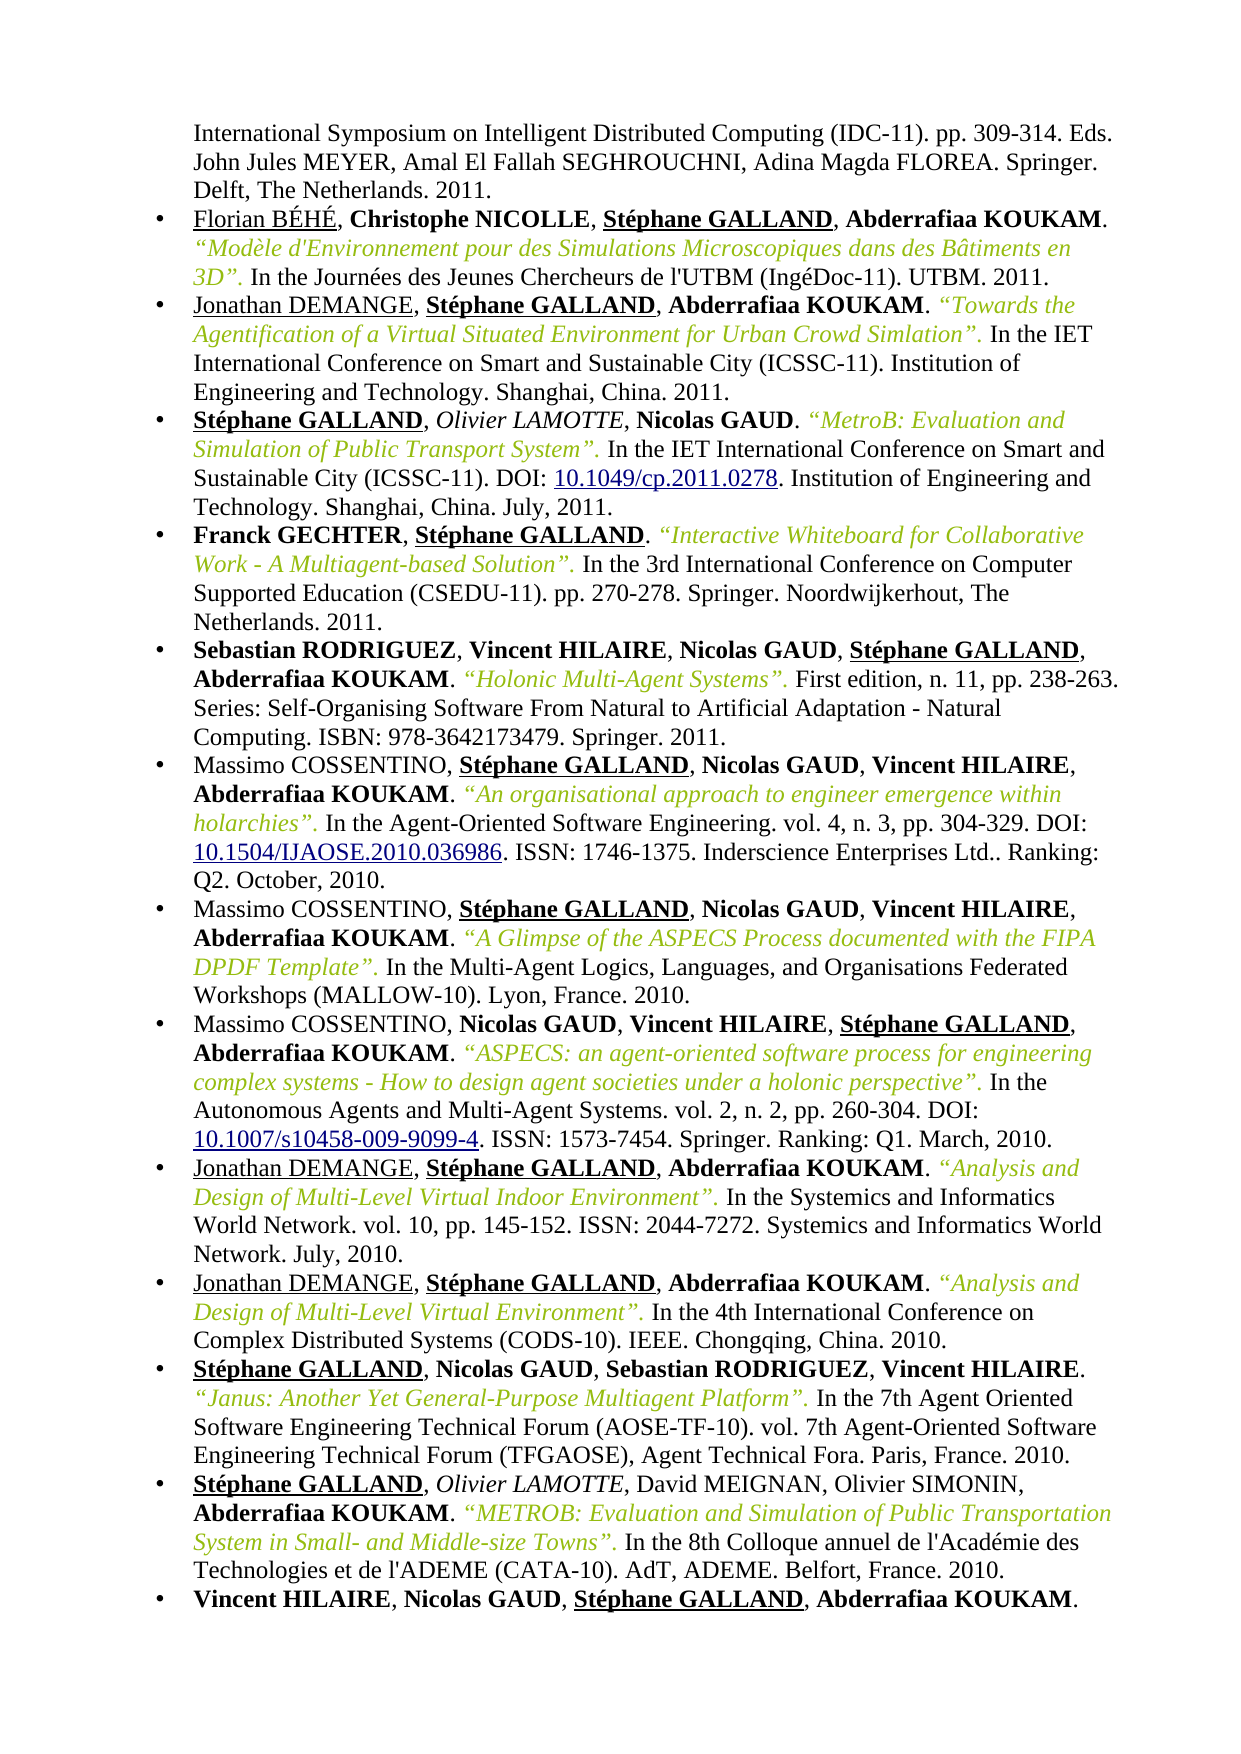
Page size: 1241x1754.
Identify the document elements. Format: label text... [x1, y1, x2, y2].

list International Symposium on Intelligent Distributed Computing (IDC-11). pp. 309-314. Eds. John Jules MEYER, Amal El Fallah SEGHROUCHNI, Adina Magda FLOREA. Springer. Delft, The Netherlands. 2011. [156, 118, 1122, 204]
list Stéphane GALLAND, Nicolas GAUD, Sebastian RODRIGUEZ, Vincent HILAIRE. “Janus: Another Yet General-Purpose Multiagent Platform”. In the 7th Agent Oriented Software Engineering Technical Forum (AOSE-TF-10). vol. 7th Agent-Oriented Software Engineering Technical Forum (TFGAOSE), Agent Technical Fora. Paris, France. 2010. [156, 1354, 1122, 1469]
list Florian BÉHÉ, Christophe NICOLLE, Stéphane GALLAND, Abderrafiaa KOUKAM. “Modèle d'Environnement pour des Simulations Microscopiques dans des Bâtiments en 3D”. In the Journées des Jeunes Chercheurs de l'UTBM (IngéDoc-11). UTBM. 2011. [156, 204, 1122, 291]
list Massimo COSSENTINO, Stéphane GALLAND, Nicolas GAUD, Vincent HILAIRE, Abderrafiaa KOUKAM. “A Glimpse of the ASPECS Process documented with the FIPA DPDF Template”. In the Multi-Agent Logics, Languages, and Organisations Federated Workshops (MALLOW-10). Lyon, France. 2010. [156, 894, 1122, 1009]
list Stéphane GALLAND, Olivier LAMOTTE, David MEIGNAN, Olivier SIMONIN, Abderrafiaa KOUKAM. “METROB: Evaluation and Simulation of Public Transportation System in Small- and Middle-size Towns”. In the 8th Colloque annuel de l'Académie des Technologies et de l'ADEME (CATA-10). AdT, ADEME. Belfort, France. 2010. [156, 1469, 1122, 1584]
list Jonathan DEMANGE, Stéphane GALLAND, Abderrafiaa KOUKAM. “Analysis and Design of Multi-Level Virtual Indoor Environment”. In the Systemics and Informatics World Network. vol. 10, pp. 145-152. ISSN: 2044-7272. Systemics and Informatics World Network. July, 2010. [156, 1153, 1122, 1268]
list Massimo COSSENTINO, Stéphane GALLAND, Nicolas GAUD, Vincent HILAIRE, Abderrafiaa KOUKAM. “An organisational approach to engineer emergence within holarchies”. In the Agent-Oriented Software Engineering. vol. 4, n. 3, pp. 304-329. DOI: 10.1504/IJAOSE.2010.036986. ISSN: 1746-1375. Inderscience Enterprises Ltd.. Ranking: Q2. October, 2010. [156, 751, 1122, 894]
list Vincent HILAIRE, Nicolas GAUD, Stéphane GALLAND, Abderrafiaa KOUKAM. [156, 1584, 1122, 1613]
list Franck GECHTER, Stéphane GALLAND. “Interactive Whiteboard for Collaborative Work - A Multiagent-based Solution”. In the 3rd International Conference on Computer Supported Education (CSEDU-11). pp. 270-278. Springer. Noordwijkerhout, The Netherlands. 2011. [156, 521, 1122, 636]
list Jonathan DEMANGE, Stéphane GALLAND, Abderrafiaa KOUKAM. “Towards the Agentification of a Virtual Situated Environment for Urban Crowd Simlation”. In the IET International Conference on Smart and Sustainable City (ICSSC-11). Institution of Engineering and Technology. Shanghai, China. 2011. [156, 291, 1122, 406]
list Massimo COSSENTINO, Nicolas GAUD, Vincent HILAIRE, Stéphane GALLAND, Abderrafiaa KOUKAM. “ASPECS: an agent-oriented software process for engineering complex systems - How to design agent societies under a holonic perspective”. In the Autonomous Agents and Multi-Agent Systems. vol. 2, n. 2, pp. 260-304. DOI: 10.1007/s10458-009-9099-4. ISSN: 1573-7454. Springer. Ranking: Q1. March, 2010. [156, 1009, 1122, 1153]
list Jonathan DEMANGE, Stéphane GALLAND, Abderrafiaa KOUKAM. “Analysis and Design of Multi-Level Virtual Environment”. In the 4th International Conference on Complex Distributed Systems (CODS-10). IEEE. Chongqing, China. 2010. [156, 1268, 1122, 1354]
list Stéphane GALLAND, Olivier LAMOTTE, Nicolas GAUD. “MetroB: Evaluation and Simulation of Public Transport System”. In the IET International Conference on Smart and Sustainable City (ICSSC-11). DOI: 10.1049/cp.2011.0278. Institution of Engineering and Technology. Shanghai, China. July, 2011. [156, 406, 1122, 521]
list Sebastian RODRIGUEZ, Vincent HILAIRE, Nicolas GAUD, Stéphane GALLAND, Abderrafiaa KOUKAM. “Holonic Multi-Agent Systems”. First edition, n. 11, pp. 238-263. Series: Self-Organising Software From Natural to Artificial Adaptation - Natural Computing. ISBN: 978-3642173479. Springer. 2011. [156, 636, 1122, 751]
